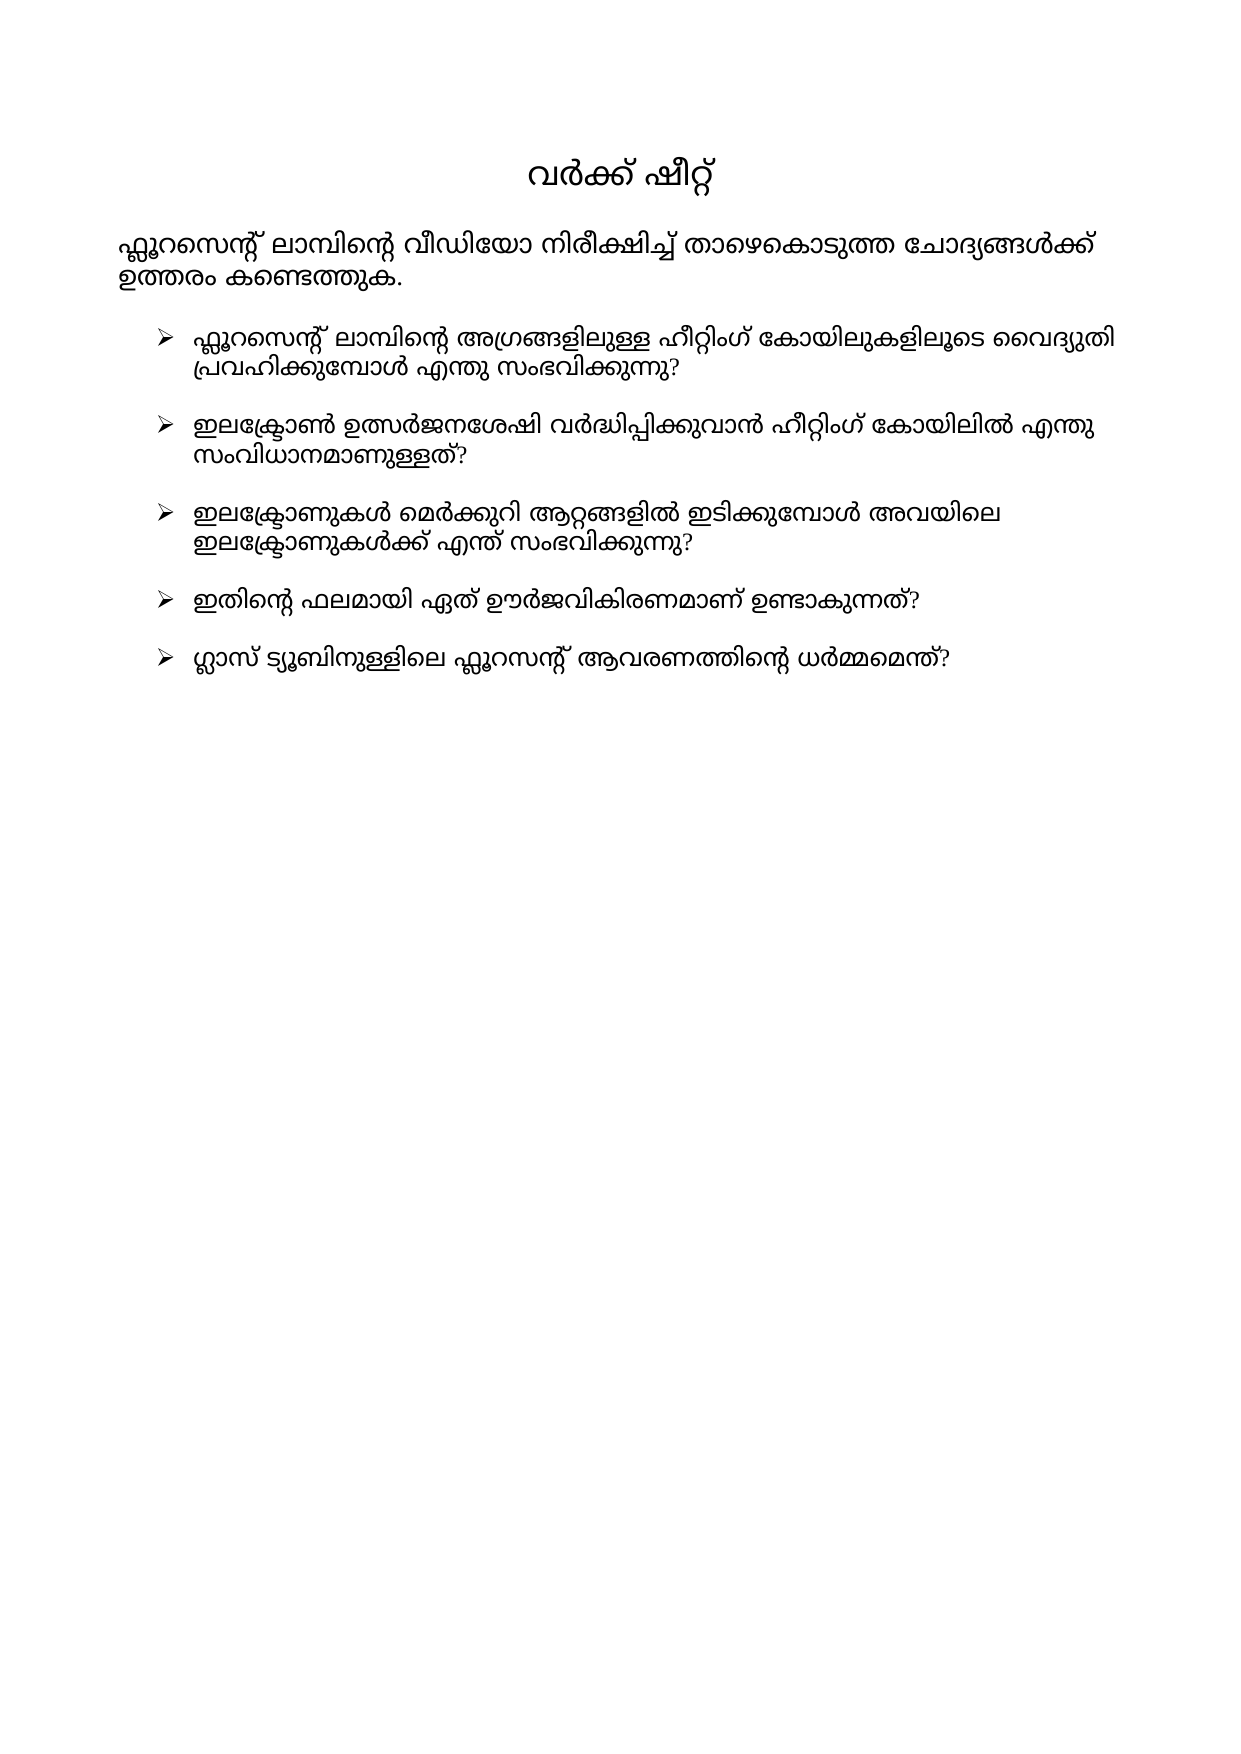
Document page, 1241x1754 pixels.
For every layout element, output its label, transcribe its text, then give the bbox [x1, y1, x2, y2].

list ഫ്ലൂറസെന്റ് ലാമ്പിന്റെ അഗ്രങ്ങളിലുള്ള ഹീറ്റിംഗ് കോയിലുകളിലൂടെ വൈദ്യുതി പ്രവഹിക്കുമ്പോള്‍ എന്തു സംഭവിക്കുന്നു? [156, 323, 1122, 382]
list ഇലക്ട്രോണുകള്‍ മെര്‍ക്കുറി ആറ്റങ്ങളില്‍ ഇടിക്കുമ്പോള്‍ അവയിലെ ഇലക്ട്രോണുകള്‍ക്ക് എന്ത് സംഭവിക്കുന്നു? [156, 498, 1122, 556]
list ഇതിന്റെ ഫലമായി ഏത് ഊര്‍ജവികിരണമാണ് ഉണ്ടാകുന്നത്? [156, 585, 1122, 614]
text വര്‍ക്ക് ഷീറ്റ് [118, 154, 1122, 193]
list ഇലക്ട്രോണ്‍ ഉത്സര്‍ജനശേഷി വര്‍ദ്ധിപ്പിക്കുവാന്‍ ഹീറ്റിംഗ് കോയിലില്‍ എന്തു സംവിധാനമാണുള്ളത്? [156, 411, 1122, 469]
list ഗ്ലാസ് ട്യൂബിനുള്ളിലെ ഫ്ലൂറസന്റ് ആവരണത്തിന്റെ ധര്‍മ്മമെന്ത്? [156, 643, 1122, 672]
text ഫ്ലൂറസെന്റ് ലാമ്പിന്റെ വീഡിയോ നിരീക്ഷിച്ച് താഴെകൊടുത്ത ചോദ്യങ്ങള്‍ക്ക് ഉത്തരം കണ്ടെത്തുക. [118, 229, 1122, 292]
